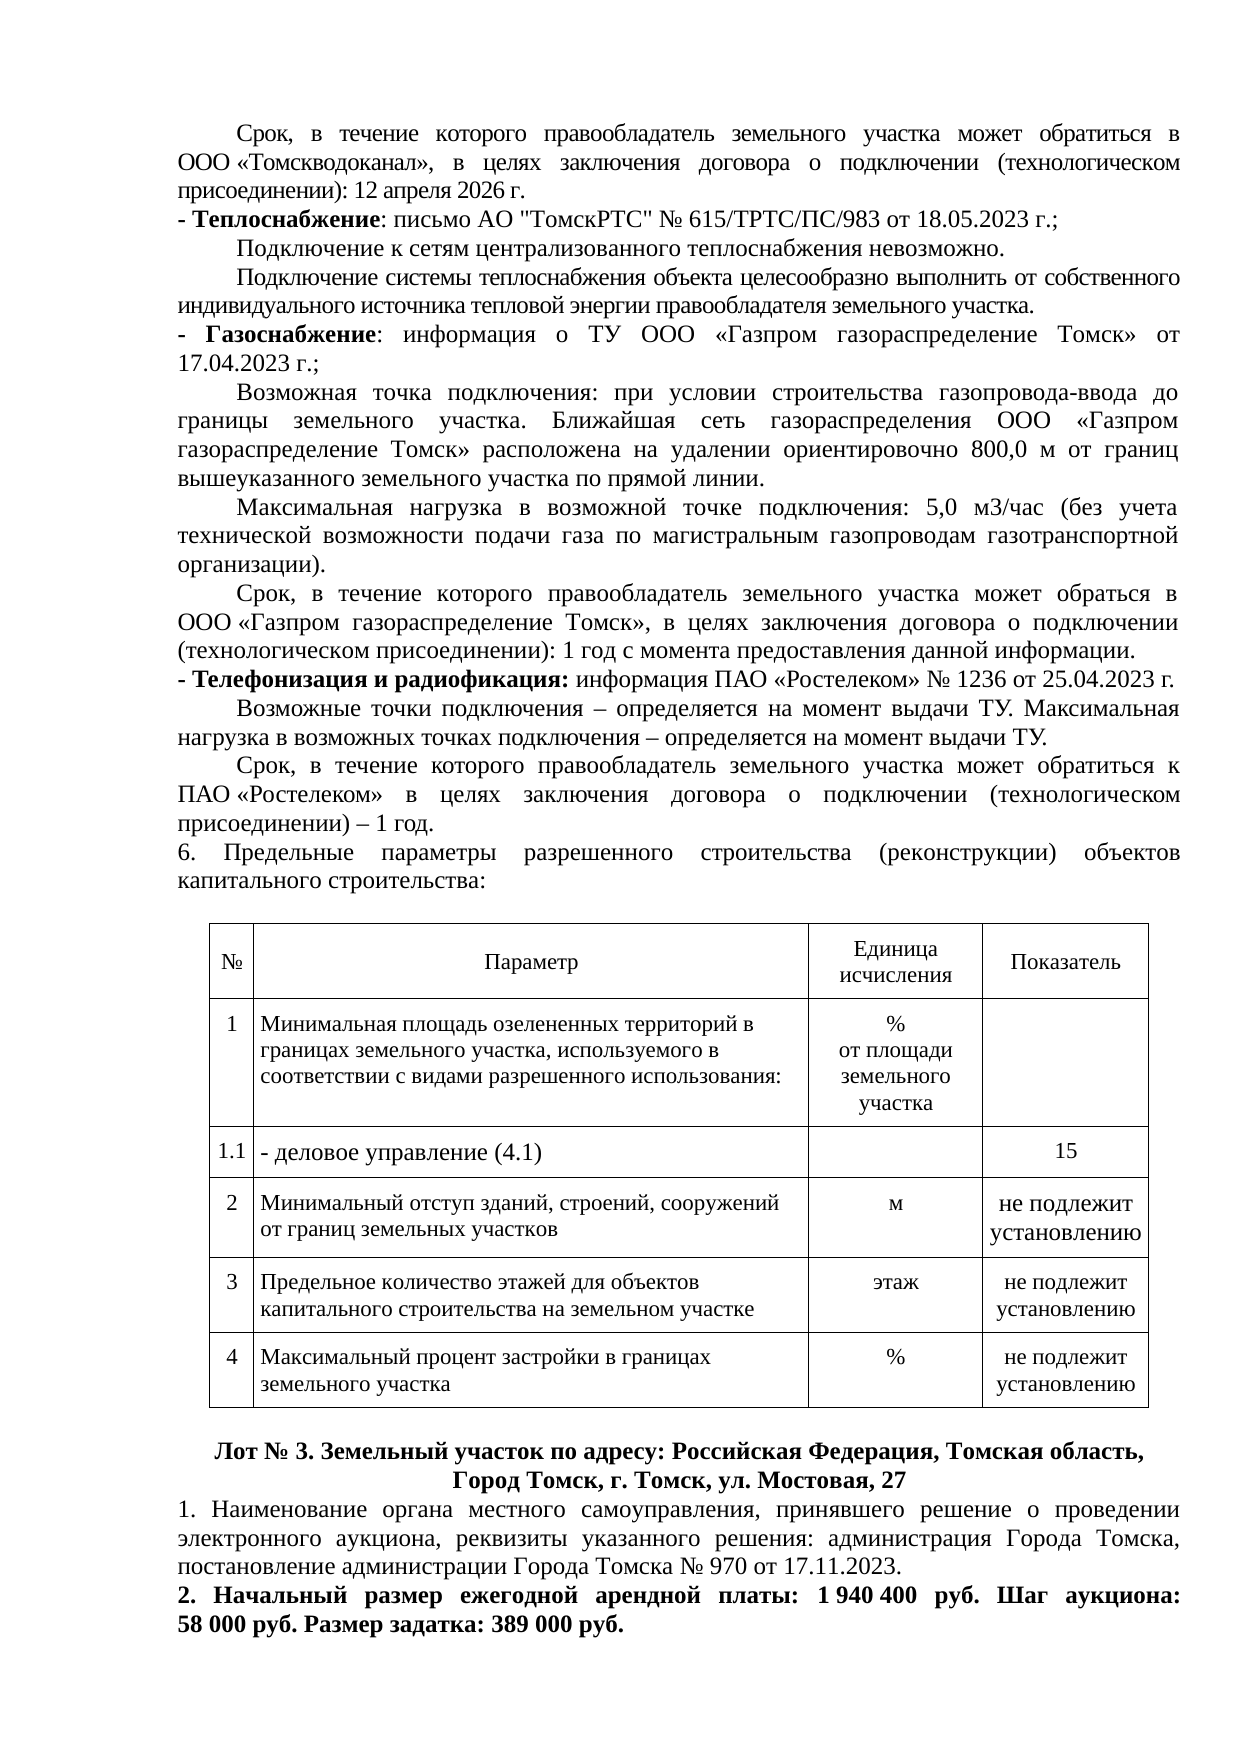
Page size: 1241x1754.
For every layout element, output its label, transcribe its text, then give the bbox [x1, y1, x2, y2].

table_cell 15 [983, 1127, 1148, 1177]
text 2. Начальный размер ежегодной арендной платы: 1 940 400 руб. Шаг аукциона: 58 000 руб. Размер задатка: 389 000 руб. [177, 1580, 1181, 1638]
table_header Показатель [983, 924, 1148, 998]
table_cell 4 [210, 1333, 253, 1407]
table_cell % от площади земельного участка [809, 999, 982, 1126]
table_cell [809, 1127, 982, 1177]
text - Теплоснабжение: письмо АО "ТомскРТС" № 615/ТРТС/ПС/983 от 18.05.2023 г.; [177, 204, 1181, 233]
text 6. Предельные параметры разрешенного строительства (реконструкции) объектов капитального строительства: [177, 837, 1181, 894]
text Срок, в течение которого правообладатель земельного участка может обратиться к ПАО «Ростелеком» в целях заключения договора о подключении (технологическом присоединении) – 1 год. [177, 751, 1181, 837]
table_cell [983, 999, 1148, 1126]
table_cell 1 [210, 999, 253, 1126]
table_cell не подлежит установлению [983, 1178, 1148, 1257]
table_cell Минимальная площадь озелененных территорий в границах земельного участка, используемого в соответствии с видами разрешенного использования: [254, 999, 808, 1126]
text - Газоснабжение: информация о ТУ ООО «Газпром газораспределение Томск» от 17.04.2023 г.; [177, 319, 1181, 377]
text Возможная точка подключения: при условии строительства газопровода-ввода до границы земельного участка. Ближайшая сеть газораспределения ООО «Газпром газораспределение Томск» расположена на удалении ориентировочно 800,0 м от границ вышеуказанного земельного участка по прямой линии. [177, 377, 1179, 492]
text 1. Наименование органа местного самоуправления, принявшего решение о проведении электронного аукциона, реквизиты указанного решения: администрация Города Томска, постановление администрации Города Томска № 970 от 17.11.2023. [177, 1494, 1181, 1580]
table_header Единица исчисления [809, 924, 982, 998]
table_cell - деловое управление (4.1) [254, 1127, 808, 1177]
table_cell 2 [210, 1178, 253, 1257]
table_cell не подлежит установлению [983, 1258, 1148, 1332]
text Максимальная нагрузка в возможной точке подключения: 5,0 м3/час (без учета технической возможности подачи газа по магистральным газопроводам газотранспортной организации). [177, 492, 1179, 578]
table_header Параметр [254, 924, 808, 998]
text Срок, в течение которого правообладатель земельного участка может обраться в ООО «Газпром газораспределение Томск», в целях заключения договора о подключении (технологическом присоединении): 1 год с момента предоставления данной информации. [177, 578, 1179, 664]
table_header № [210, 924, 253, 998]
text - Телефонизация и радиофикация: информация ПАО «Ростелеком» № 1236 от 25.04.2023 г. [177, 664, 1181, 693]
text Срок, в течение которого правообладатель земельного участка может обратиться в ООО «Томскводоканал», в целях заключения договора о подключении (технологическом присоединении): 12 апреля 2026 г. [177, 118, 1181, 204]
text Подключение системы теплоснабжения объекта целесообразно выполнить от собственного индивидуального источника тепловой энергии правообладателя земельного участка. [177, 262, 1181, 319]
table_cell % [809, 1333, 982, 1407]
text Подключение к сетям централизованного теплоснабжения невозможно. [177, 233, 1181, 262]
table_cell Минимальный отступ зданий, строений, сооружений от границ земельных участков [254, 1178, 808, 1257]
table_cell не подлежит установлению [983, 1333, 1148, 1407]
text Лот № 3. Земельный участок по адресу: Российская Федерация, Томская область, Город Томск, г. Томск, ул. Мостовая, 27 [177, 1436, 1181, 1494]
text Возможные точки подключения – определяется на момент выдачи ТУ. Максимальная нагрузка в возможных точках подключения – определяется на момент выдачи ТУ. [177, 693, 1181, 751]
table_cell этаж [809, 1258, 982, 1332]
table_cell Предельное количество этажей для объектов капитального строительства на земельном участке [254, 1258, 808, 1332]
table_cell Максимальный процент застройки в границах земельного участка [254, 1333, 808, 1407]
table_cell 1.1 [210, 1127, 253, 1177]
table_cell м [809, 1178, 982, 1257]
table_cell 3 [210, 1258, 253, 1332]
